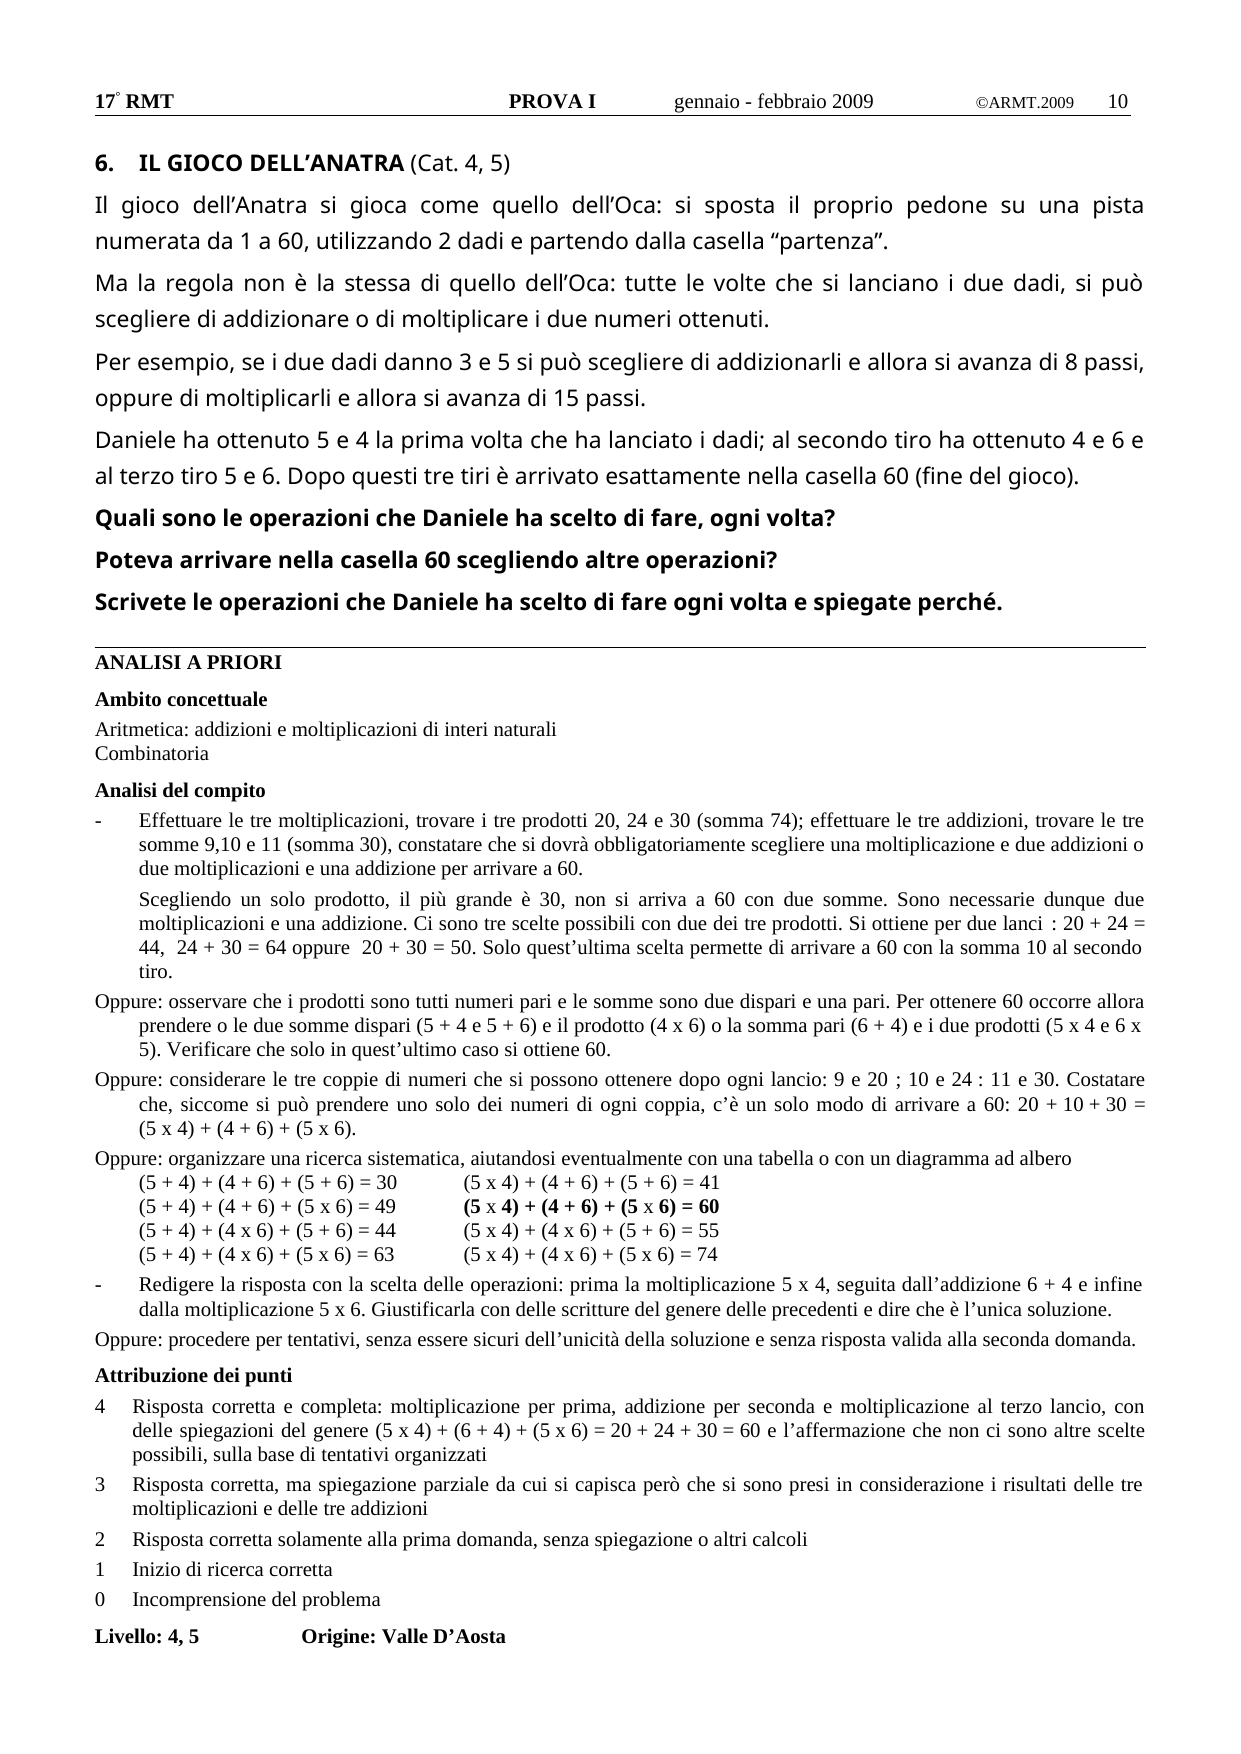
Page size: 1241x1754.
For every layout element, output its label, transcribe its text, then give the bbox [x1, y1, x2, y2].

text Ambito concettuale [94, 687, 1146, 711]
text Ma la regola non è la stessa di quello dell’Oca: tutte le volte che si lanciano i due dadi, si può scegliere di addizionare o di moltiplicare i due numeri ottenuti. [94, 267, 1146, 334]
text - Redigere la risposta con la scelta delle operazioni: prima la moltiplicazione 5 x 4, seguita dall’addizione 6 + 4 e infine dalla moltiplicazione 5 x 6. Giustificarla con delle scritture del genere delle precedenti e dire che è l’unica soluzione. [94, 1272, 1146, 1321]
text Aritmetica: addizioni e moltiplicazioni di interi naturali [94, 717, 1146, 741]
text 1 Inizio di ricerca corretta [94, 1557, 1146, 1581]
text Scegliendo un solo prodotto, il più grande è 30, non si arriva a 60 con due somme. Sono necessarie dunque due moltiplicazioni e una addizione. Ci sono tre scelte possibili con due dei tre prodotti. Si ottiene per due lanci : 20 + 24 = 44, 24 + 30 = 64 oppure 20 + 30 = 50. Solo quest’ultima scelta permette di arrivare a 60 con la somma 10 al secondo tiro. [94, 886, 1146, 983]
text Oppure: considerare le tre coppie di numeri che si possono ottenere dopo ogni lancio: 9 e 20 ; 10 e 24 : 11 e 30. Costatare che, siccome si può prendere uno solo dei numeri di ogni coppia, c’è un solo modo di arrivare a 60: 20 + 10 + 30 = (5 x 4) + (4 + 6) + (5 x 6). [94, 1067, 1146, 1139]
text Oppure: procedere per tentativi, senza essere sicuri dell’unicità della soluzione e senza risposta valida alla seconda domanda. [94, 1327, 1146, 1351]
text Quali sono le operazioni che Daniele ha scelto di fare, ogni volta? [94, 502, 1146, 533]
text (5 + 4) + (4 x 6) + (5 x 6) = 63 (5 x 4) + (4 x 6) + (5 x 6) = 74 [94, 1242, 1146, 1266]
text 2 Risposta corretta solamente alla prima domanda, senza spiegazione o altri calcoli [94, 1526, 1146, 1551]
text Il gioco dell’Anatra si gioca come quello dell’Oca: si sposta il proprio pedone su una pista numerata da 1 a 60, utilizzando 2 dadi e partendo dalla casella “partenza”. [94, 189, 1146, 256]
text Attribuzione dei punti [94, 1363, 1146, 1387]
text Daniele ha ottenuto 5 e 4 la prima volta che ha lanciato i dadi; al secondo tiro ha ottenuto 4 e 6 e al terzo tiro 5 e 6. Dopo questi tre tiri è arrivato esattamente nella casella 60 (fine del gioco). [94, 424, 1146, 491]
text Analisi del compito [94, 778, 1146, 802]
text (5 + 4) + (4 + 6) + (5 + 6) = 30 (5 x 4) + (4 + 6) + (5 + 6) = 41 [94, 1170, 1146, 1194]
text Combinatoria [94, 741, 1146, 765]
text - Effettuare le tre moltiplicazioni, trovare i tre prodotti 20, 24 e 30 (somma 74); effettuare le tre addizioni, trovare le tre somme 9,10 e 11 (somma 30), constatare che si dovrà obbligatoriamente scegliere una moltiplicazione e due addizioni o due moltiplicazioni e una addizione per arrivare a 60. [94, 808, 1146, 880]
text Oppure: osservare che i prodotti sono tutti numeri pari e le somme sono due dispari e una pari. Per ottenere 60 occorre allora prendere o le due somme dispari (5 + 4 e 5 + 6) e il prodotto (4 x 6) o la somma pari (6 + 4) e i due prodotti (5 x 4 e 6 x 5). Verificare che solo in quest’ultimo caso si ottiene 60. [94, 989, 1146, 1061]
text (5 + 4) + (4 + 6) + (5 x 6) = 49 (5 x 4) + (4 + 6) + (5 x 6) = 60 [94, 1194, 1146, 1218]
text 6. IL GIOCO DELL’ANATRA (Cat. 4, 5) [94, 147, 1146, 178]
text Per esempio, se i due dadi danno 3 e 5 si può scegliere di addizionarli e allora si avanza di 8 passi, oppure di moltiplicarli e allora si avanza di 15 passi. [94, 346, 1146, 413]
text ANALisi A PRIORI [94, 648, 1146, 674]
text Livello: 4, 5 Origine: Valle D’Aosta [94, 1624, 1146, 1648]
text (5 + 4) + (4 x 6) + (5 + 6) = 44 (5 x 4) + (4 x 6) + (5 + 6) = 55 [94, 1218, 1146, 1242]
text 3 Risposta corretta, ma spiegazione parziale da cui si capisca però che si sono presi in considerazione i risultati delle tre moltiplicazioni e delle tre addizioni [94, 1472, 1146, 1520]
text Poteva arrivare nella casella 60 scegliendo altre operazioni? [94, 544, 1146, 575]
text 0 Incomprensione del problema [94, 1587, 1146, 1611]
text 4 Risposta corretta e completa: moltiplicazione per prima, addizione per seconda e moltiplicazione al terzo lancio, con delle spiegazioni del genere (5 x 4) + (6 + 4) + (5 x 6) = 20 + 24 + 30 = 60 e l’affermazione che non ci sono altre scelte possibili, sulla base di tentativi organizzati [94, 1394, 1146, 1466]
text Scrivete le operazioni che Daniele ha scelto di fare ogni volta e spiegate perché. [94, 586, 1146, 617]
text Oppure: organizzare una ricerca sistematica, aiutandosi eventualmente con una tabella o con un diagramma ad albero [94, 1146, 1146, 1170]
